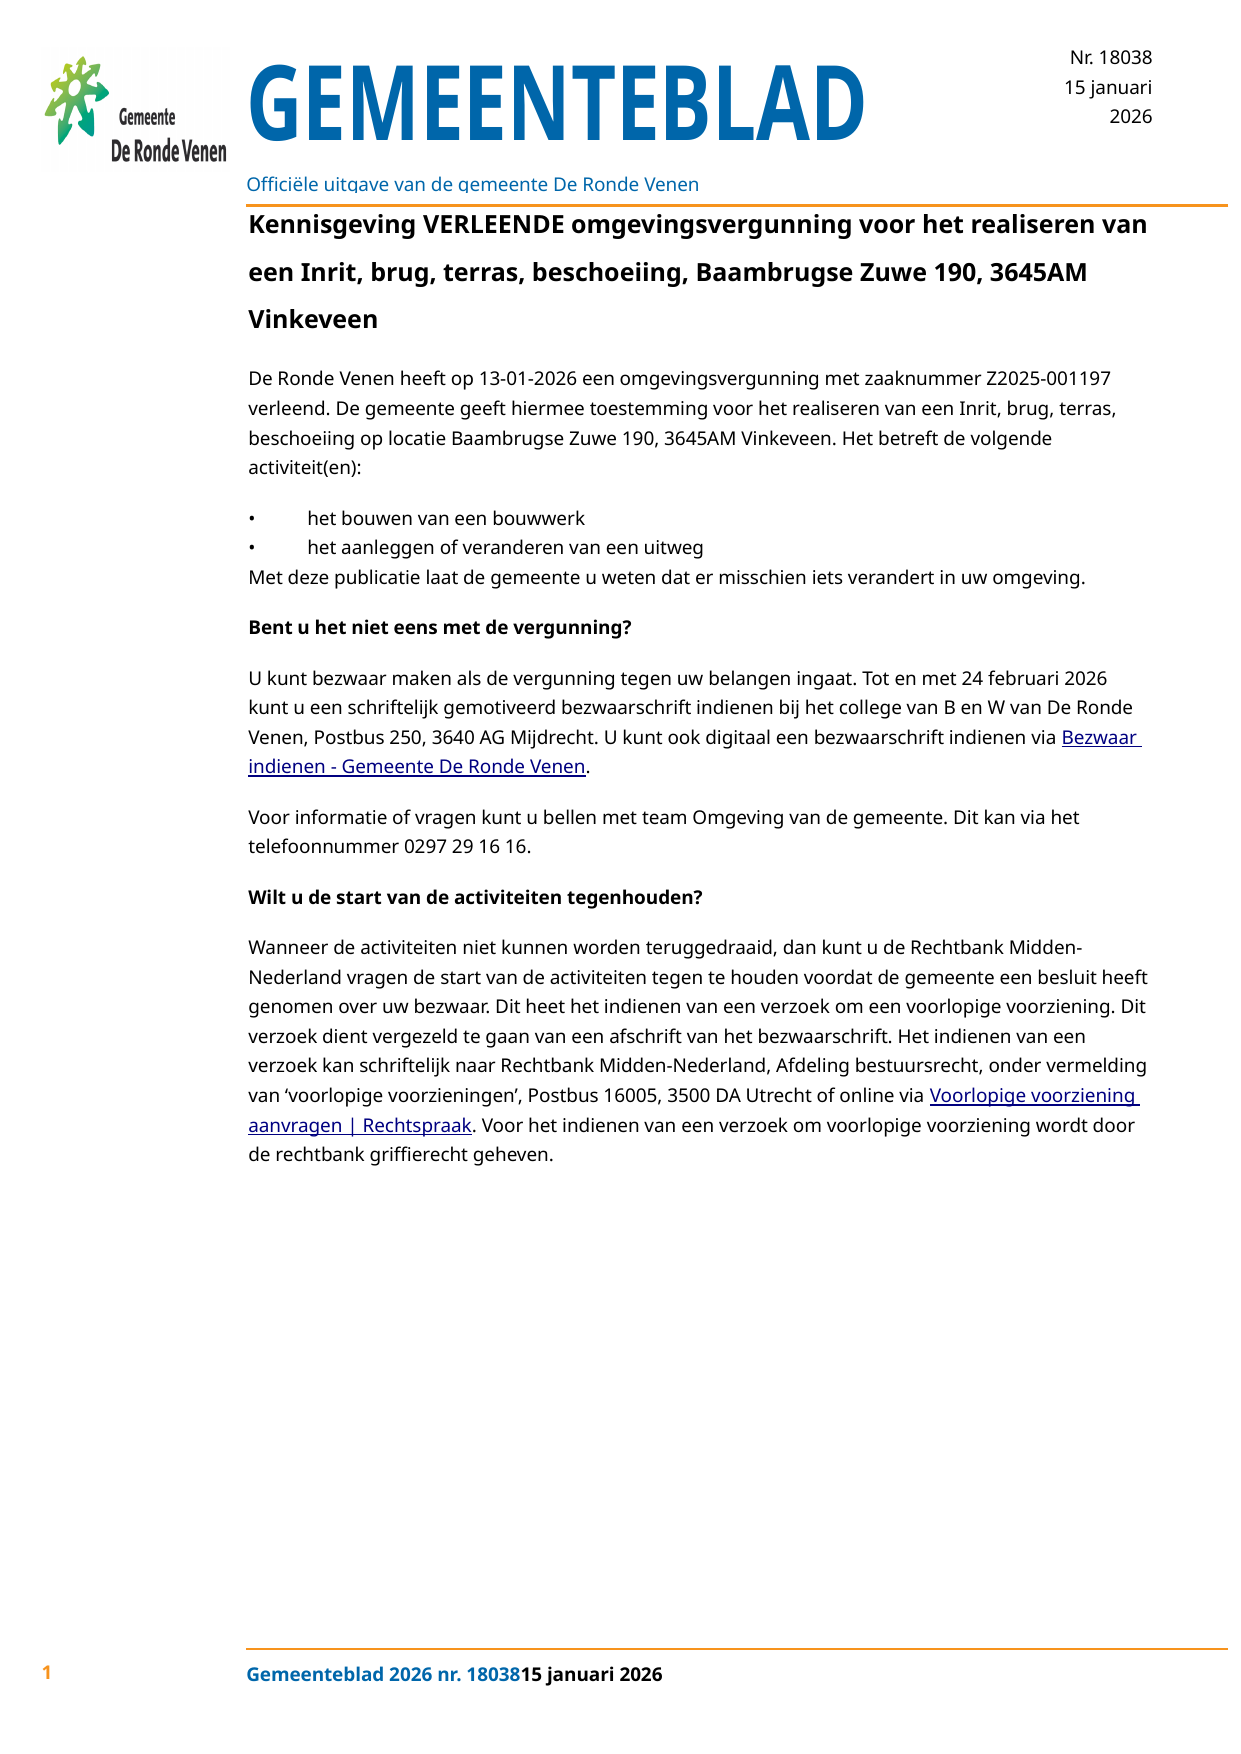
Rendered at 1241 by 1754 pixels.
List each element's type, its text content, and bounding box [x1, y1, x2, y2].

text Voor informatie of vragen kunt u bellen met team Omgeving van de gemeente. Dit kan via het telefoonnummer 0297 29 16 16. [248, 804, 1152, 859]
text U kunt bezwaar maken als de vergunning tegen uw belangen ingaat. Tot en met 24 februari 2026 kunt u een schriftelijk gemotiveerd bezwaarschrift indienen bij het college van B en W van De Ronde Venen, Postbus 250, 3640 AG Mijdrecht. U kunt ook digitaal een bezwaarschrift indienen via Bezwaar indienen - Gemeente De Ronde Venen. [248, 665, 1152, 779]
text De Ronde Venen heeft op 13-01-2026 een omgevingsvergunning met zaaknummer Z2025-001197 verleend. De gemeente geeft hiermee toestemming voor het realiseren van een Inrit, brug, terras, beschoeiing op locatie Baambrugse Zuwe 190, 3645AM Vinkeveen. Het betreft de volgende activiteit(en): [248, 366, 1152, 480]
text Bent u het niet eens met de vergunning? [248, 614, 1152, 640]
list het bouwen van een bouwwerk [248, 505, 1152, 530]
text Wilt u de start van de activiteiten tegenhouden? [248, 884, 1152, 909]
text Wanneer de activiteiten niet kunnen worden teruggedraaid, dan kunt u de Rechtbank Midden-Nederland vragen de start van de activiteiten tegen te houden voordat de gemeente een besluit heeft genomen over uw bezwaar. Dit heet het indienen van een verzoek om een voorlopige voorziening. Dit verzoek dient vergezeld te gaan van een afschrift van het bezwaarschrift. Het indienen van een verzoek kan schriftelijk naar Rechtbank Midden-Nederland, Afdeling bestuursrecht, onder vermelding van ‘voorlopige voorzieningen’, Postbus 16005, 3500 DA Utrecht of online via Voorlopige voorziening aanvragen | Rechtspraak. Voor het indienen van een verzoek om voorlopige voorziening wordt door de rechtbank griffierecht geheven. [248, 934, 1152, 1167]
text Met deze publicatie laat de gemeente u weten dat er misschien iets verandert in uw omgeving. [248, 564, 1152, 589]
text Kennisgeving VERLEENDE omgevingsvergunning voor het realiseren van een Inrit, brug, terras, beschoeiing, Baambrugse Zuwe 190, 3645AM Vinkeveen [248, 207, 1152, 336]
picture [41, 47, 231, 172]
list het aanleggen of veranderen van een uitweg [248, 534, 1152, 560]
